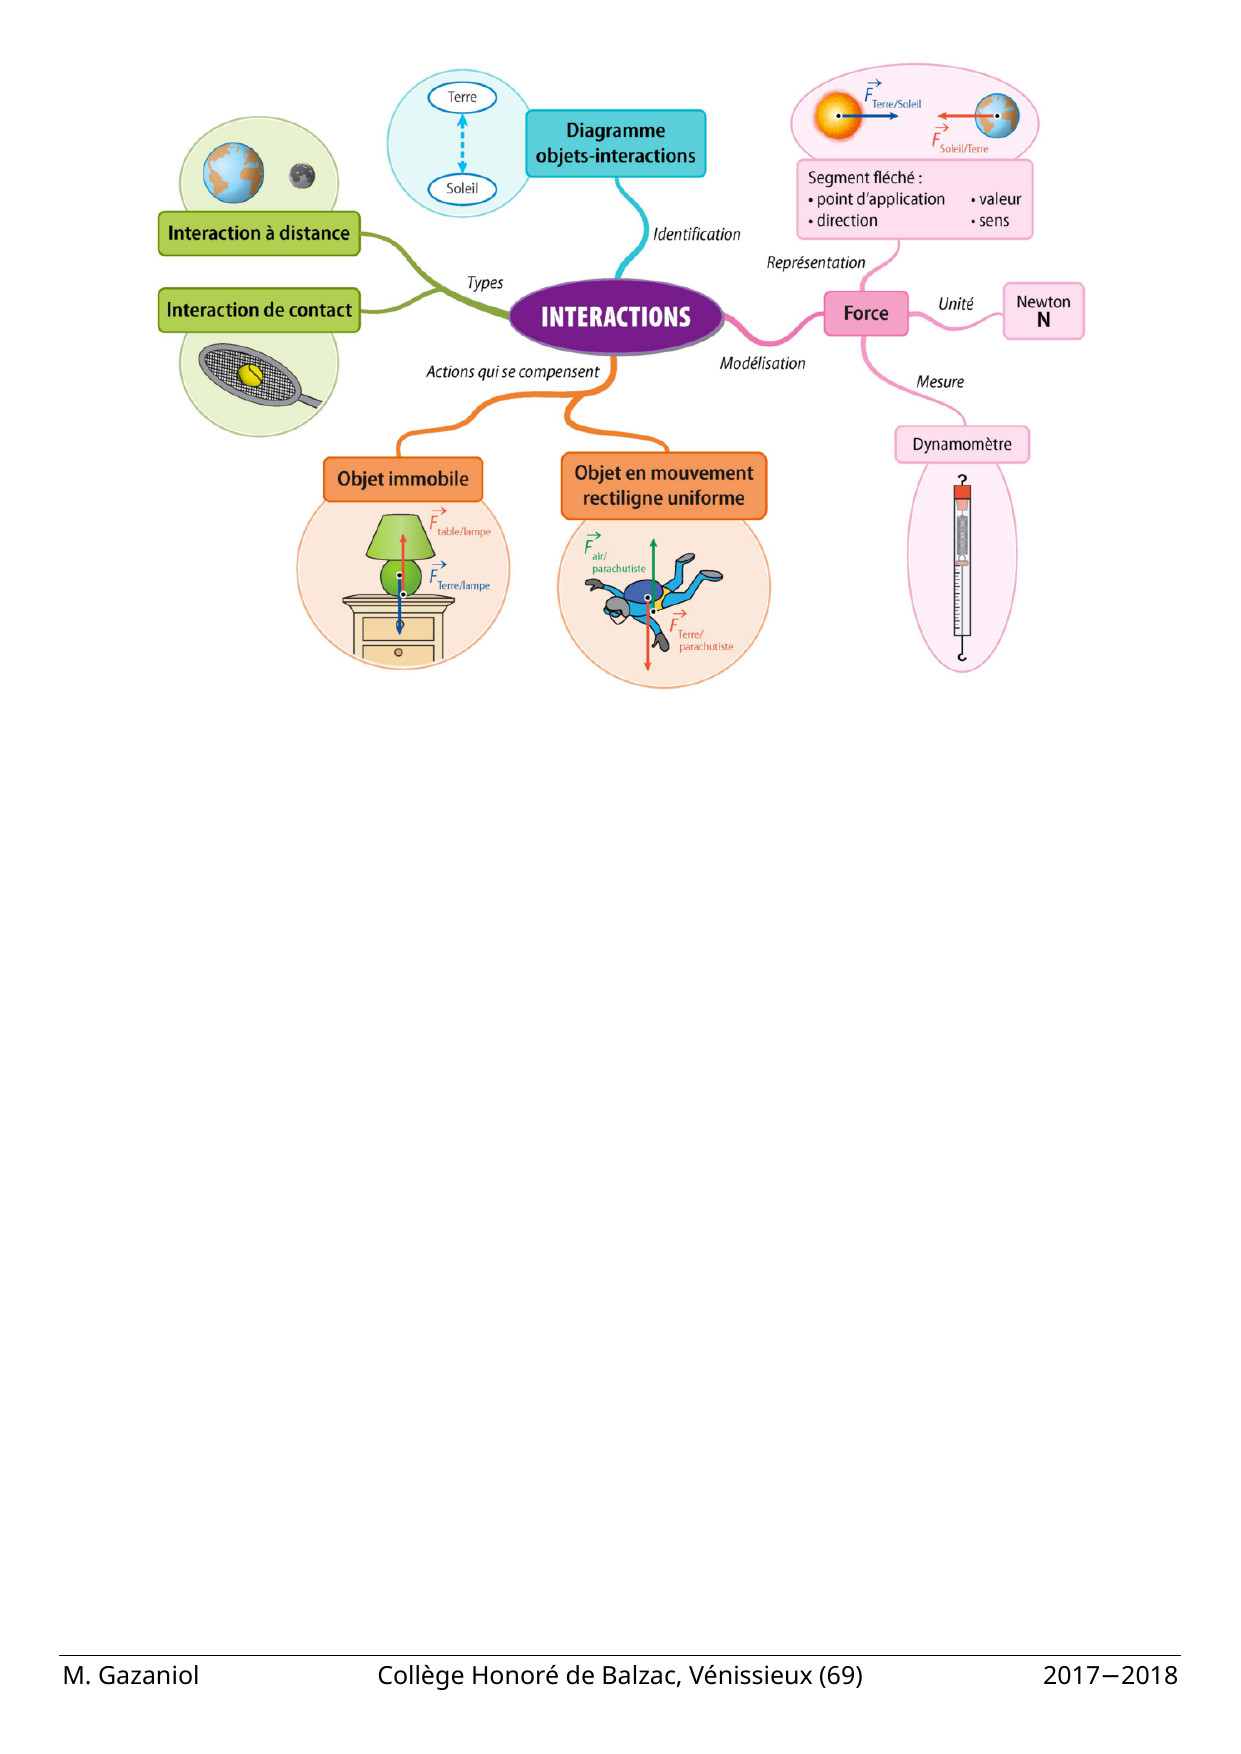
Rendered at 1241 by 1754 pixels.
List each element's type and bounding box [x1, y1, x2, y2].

picture [150, 59, 1091, 694]
